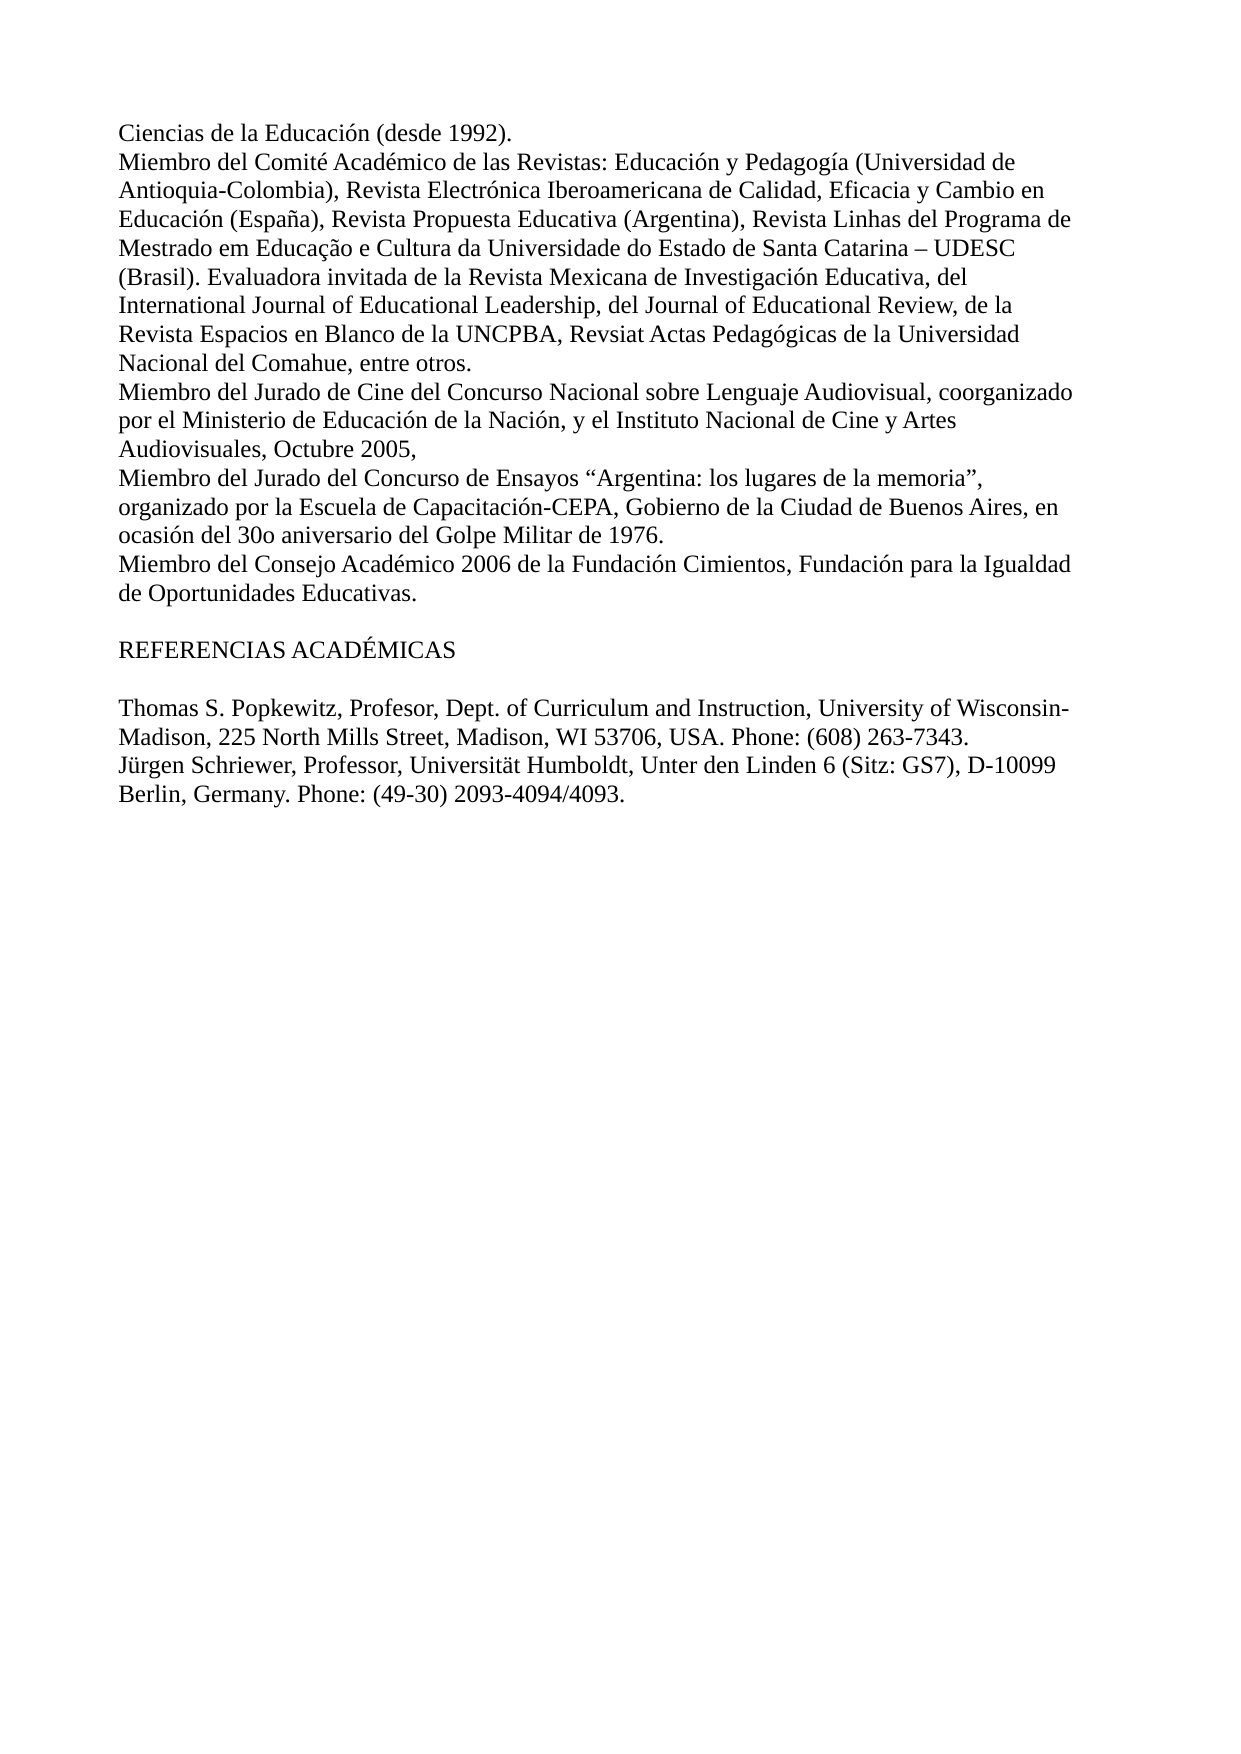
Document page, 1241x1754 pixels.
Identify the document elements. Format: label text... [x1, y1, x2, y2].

text Miembro del Comité Académico de las Revistas: Educación y Pedagogía (Universidad de [118, 147, 1122, 176]
text Berlin, Germany. Phone: (49-30) 2093-4094/4093. [118, 779, 1122, 808]
text ocasión del 30o aniversario del Golpe Militar de 1976. [118, 521, 1122, 549]
text de Oportunidades Educativas. [118, 578, 1122, 607]
text REFERENCIAS ACADÉMICAS [118, 636, 1122, 664]
text (Brasil). Evaluadora invitada de la Revista Mexicana de Investigación Educativa, del [118, 262, 1122, 291]
text Thomas S. Popkewitz, Profesor, Dept. of Curriculum and Instruction, University of Wisconsin- [118, 693, 1122, 722]
text Mestrado em Educação e Cultura da Universidade do Estado de Santa Catarina – UDESC [118, 233, 1122, 262]
text Educación (España), Revista Propuesta Educativa (Argentina), Revista Linhas del Programa de [118, 204, 1122, 233]
text International Journal of Educational Leadership, del Journal of Educational Review, de la [118, 291, 1122, 319]
text organizado por la Escuela de Capacitación-CEPA, Gobierno de la Ciudad de Buenos Aires, en [118, 492, 1122, 521]
text Miembro del Consejo Académico 2006 de la Fundación Cimientos, Fundación para la Igualdad [118, 549, 1122, 578]
text Miembro del Jurado de Cine del Concurso Nacional sobre Lenguaje Audiovisual, coorganizado [118, 377, 1122, 406]
text Antioquia-Colombia), Revista Electrónica Iberoamericana de Calidad, Eficacia y Cambio en [118, 176, 1122, 204]
text Revista Espacios en Blanco de la UNCPBA, Revsiat Actas Pedagógicas de la Universidad [118, 319, 1122, 348]
text Ciencias de la Educación (desde 1992). [118, 118, 1122, 147]
text por el Ministerio de Educación de la Nación, y el Instituto Nacional de Cine y Artes [118, 406, 1122, 434]
text Nacional del Comahue, entre otros. [118, 348, 1122, 377]
text Jürgen Schriewer, Professor, Universität Humboldt, Unter den Linden 6 (Sitz: GS7), D-10099 [118, 751, 1122, 779]
text Audiovisuales, Octubre 2005, [118, 434, 1122, 463]
text Miembro del Jurado del Concurso de Ensayos “Argentina: los lugares de la memoria”, [118, 463, 1122, 492]
text Madison, 225 North Mills Street, Madison, WI 53706, USA. Phone: (608) 263-7343. [118, 722, 1122, 751]
